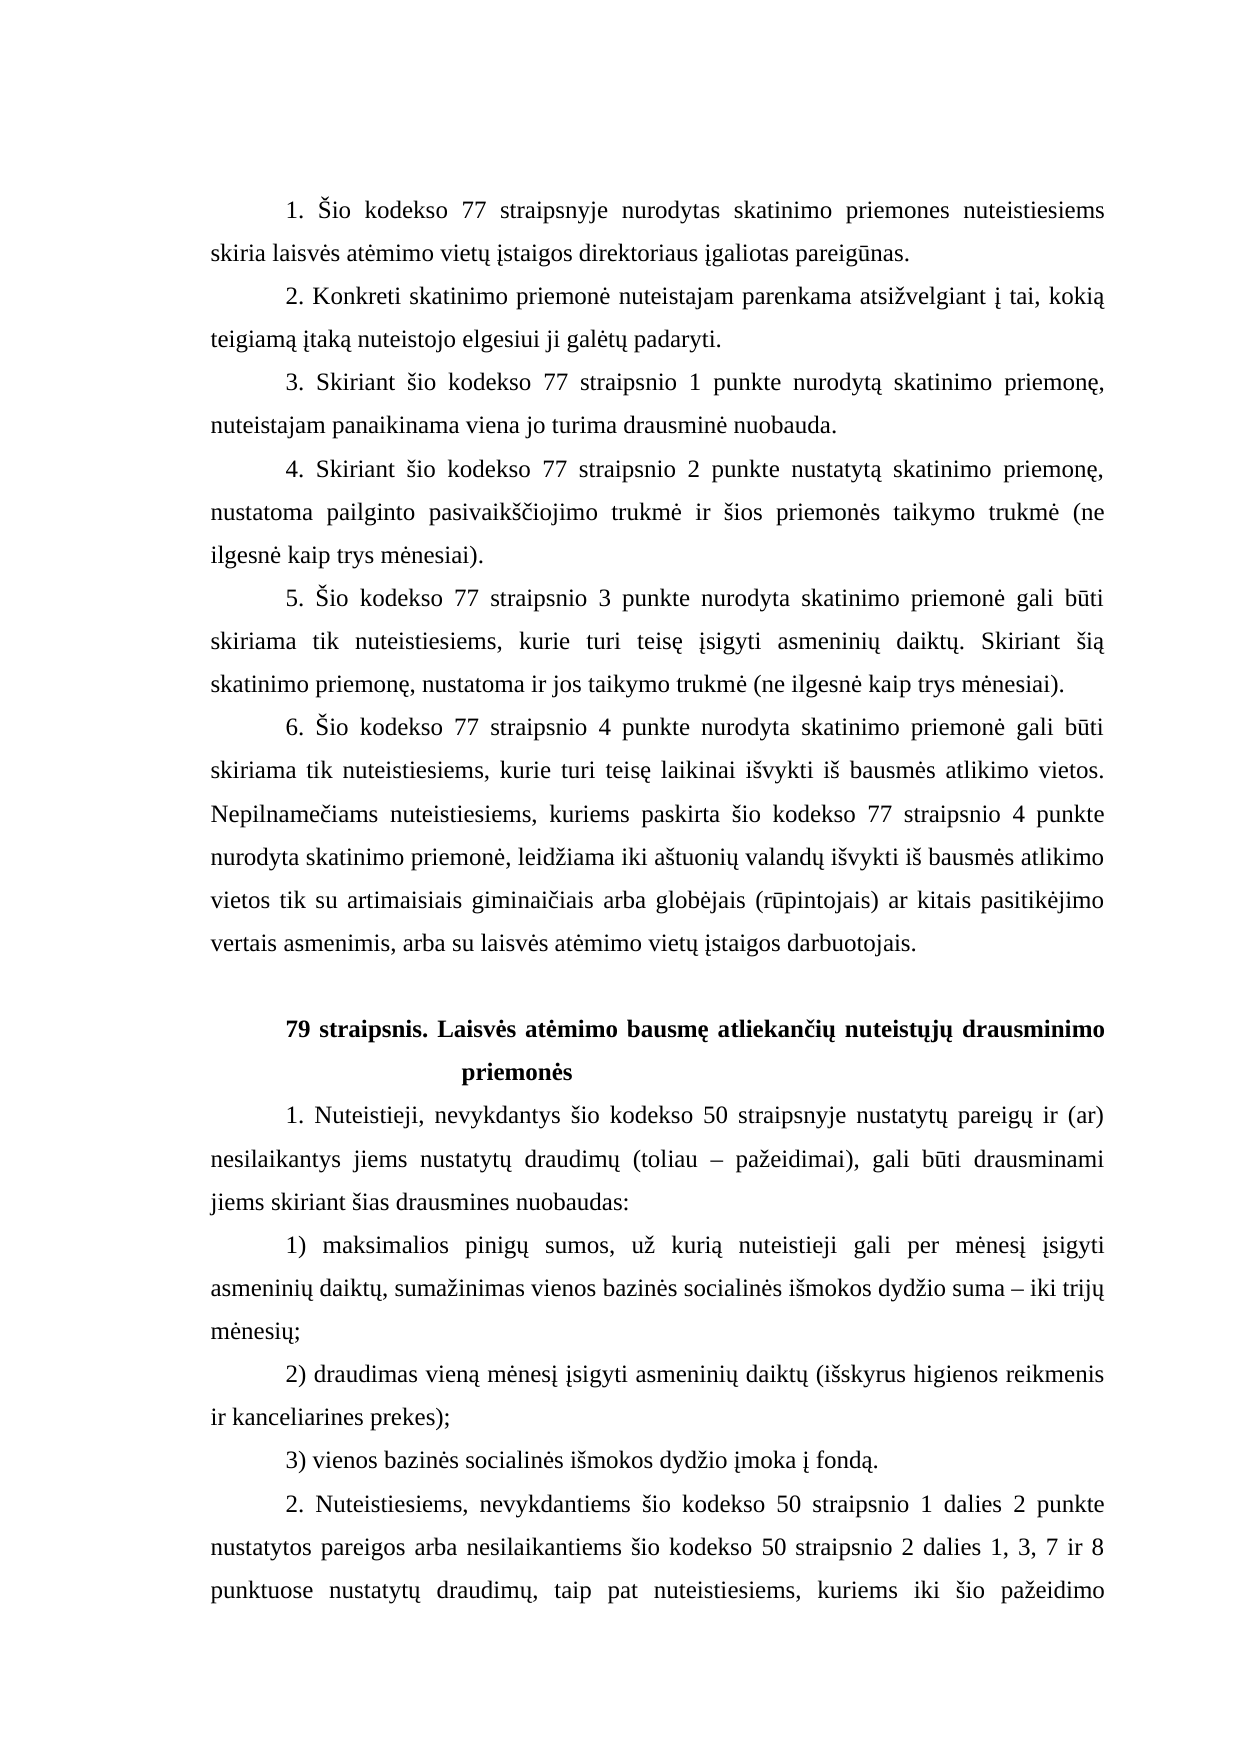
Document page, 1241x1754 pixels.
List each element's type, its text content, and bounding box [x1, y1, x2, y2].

text 3) vienos bazinės socialinės išmokos dydžio įmoka į fondą. [210, 1446, 1105, 1474]
text 2. Konkreti skatinimo priemonė nuteistajam parenkama atsižvelgiant į tai, kokią teigiamą įtaką nuteistojo elgesiui ji galėtų padaryti. [210, 281, 1105, 353]
text 1. Nuteistieji, nevykdantys šio kodekso 50 straipsnyje nustatytų pareigų ir (ar) nesilaikantys jiems nustatytų draudimų (toliau – pažeidimai), gali būti drausminami jiems skiriant šias drausmines nuobaudas: [210, 1101, 1105, 1216]
text 3. Skiriant šio kodekso 77 straipsnio 1 punkte nurodytą skatinimo priemonę, nuteistajam panaikinama viena jo turima drausminė nuobauda. [210, 367, 1105, 439]
text 1) maksimalios pinigų sumos, už kurią nuteistieji gali per mėnesį įsigyti asmeninių daiktų, sumažinimas vienos bazinės socialinės išmokos dydžio suma – iki trijų mėnesių; [210, 1230, 1105, 1345]
text 5. Šio kodekso 77 straipsnio 3 punkte nurodyta skatinimo priemonė gali būti skiriama tik nuteistiesiems, kurie turi teisę įsigyti asmeninių daiktų. Skiriant šią skatinimo priemonę, nustatoma ir jos taikymo trukmė (ne ilgesnė kaip trys mėnesiai). [210, 583, 1105, 698]
text 2) draudimas vieną mėnesį įsigyti asmeninių daiktų (išskyrus higienos reikmenis ir kanceliarines prekes); [210, 1359, 1105, 1431]
text 4. Skiriant šio kodekso 77 straipsnio 2 punkte nustatytą skatinimo priemonę, nustatoma pailginto pasivaikščiojimo trukmė ir šios priemonės taikymo trukmė (ne ilgesnė kaip trys mėnesiai). [210, 454, 1105, 569]
text 6. Šio kodekso 77 straipsnio 4 punkte nurodyta skatinimo priemonė gali būti skiriama tik nuteistiesiems, kurie turi teisę laikinai išvykti iš bausmės atlikimo vietos. Nepilnamečiams nuteistiesiems, kuriems paskirta šio kodekso 77 straipsnio 4 punkte nurodyta skatinimo priemonė, leidžiama iki aštuonių valandų išvykti iš bausmės atlikimo vietos tik su artimaisiais giminaičiais arba globėjais (rūpintojais) ar kitais pasitikėjimo vertais asmenimis, arba su laisvės atėmimo vietų įstaigos darbuotojais. [210, 712, 1105, 957]
text 2. Nuteistiesiems, nevykdantiems šio kodekso 50 straipsnio 1 dalies 2 punkte nustatytos pareigos arba nesilaikantiems šio kodekso 50 straipsnio 2 dalies 1, 3, 7 ir 8 punktuose nustatytų draudimų, taip pat nuteistiesiems, kuriems iki šio pažeidimo [210, 1489, 1105, 1604]
text 1. Šio kodekso 77 straipsnyje nurodytas skatinimo priemones nuteistiesiems skiria laisvės atėmimo vietų įstaigos direktoriaus įgaliotas pareigūnas. [210, 195, 1105, 267]
text 79 straipsnis. Laisvės atėmimo bausmę atliekančių nuteistųjų drausminimo priemonės [285, 1014, 1105, 1086]
